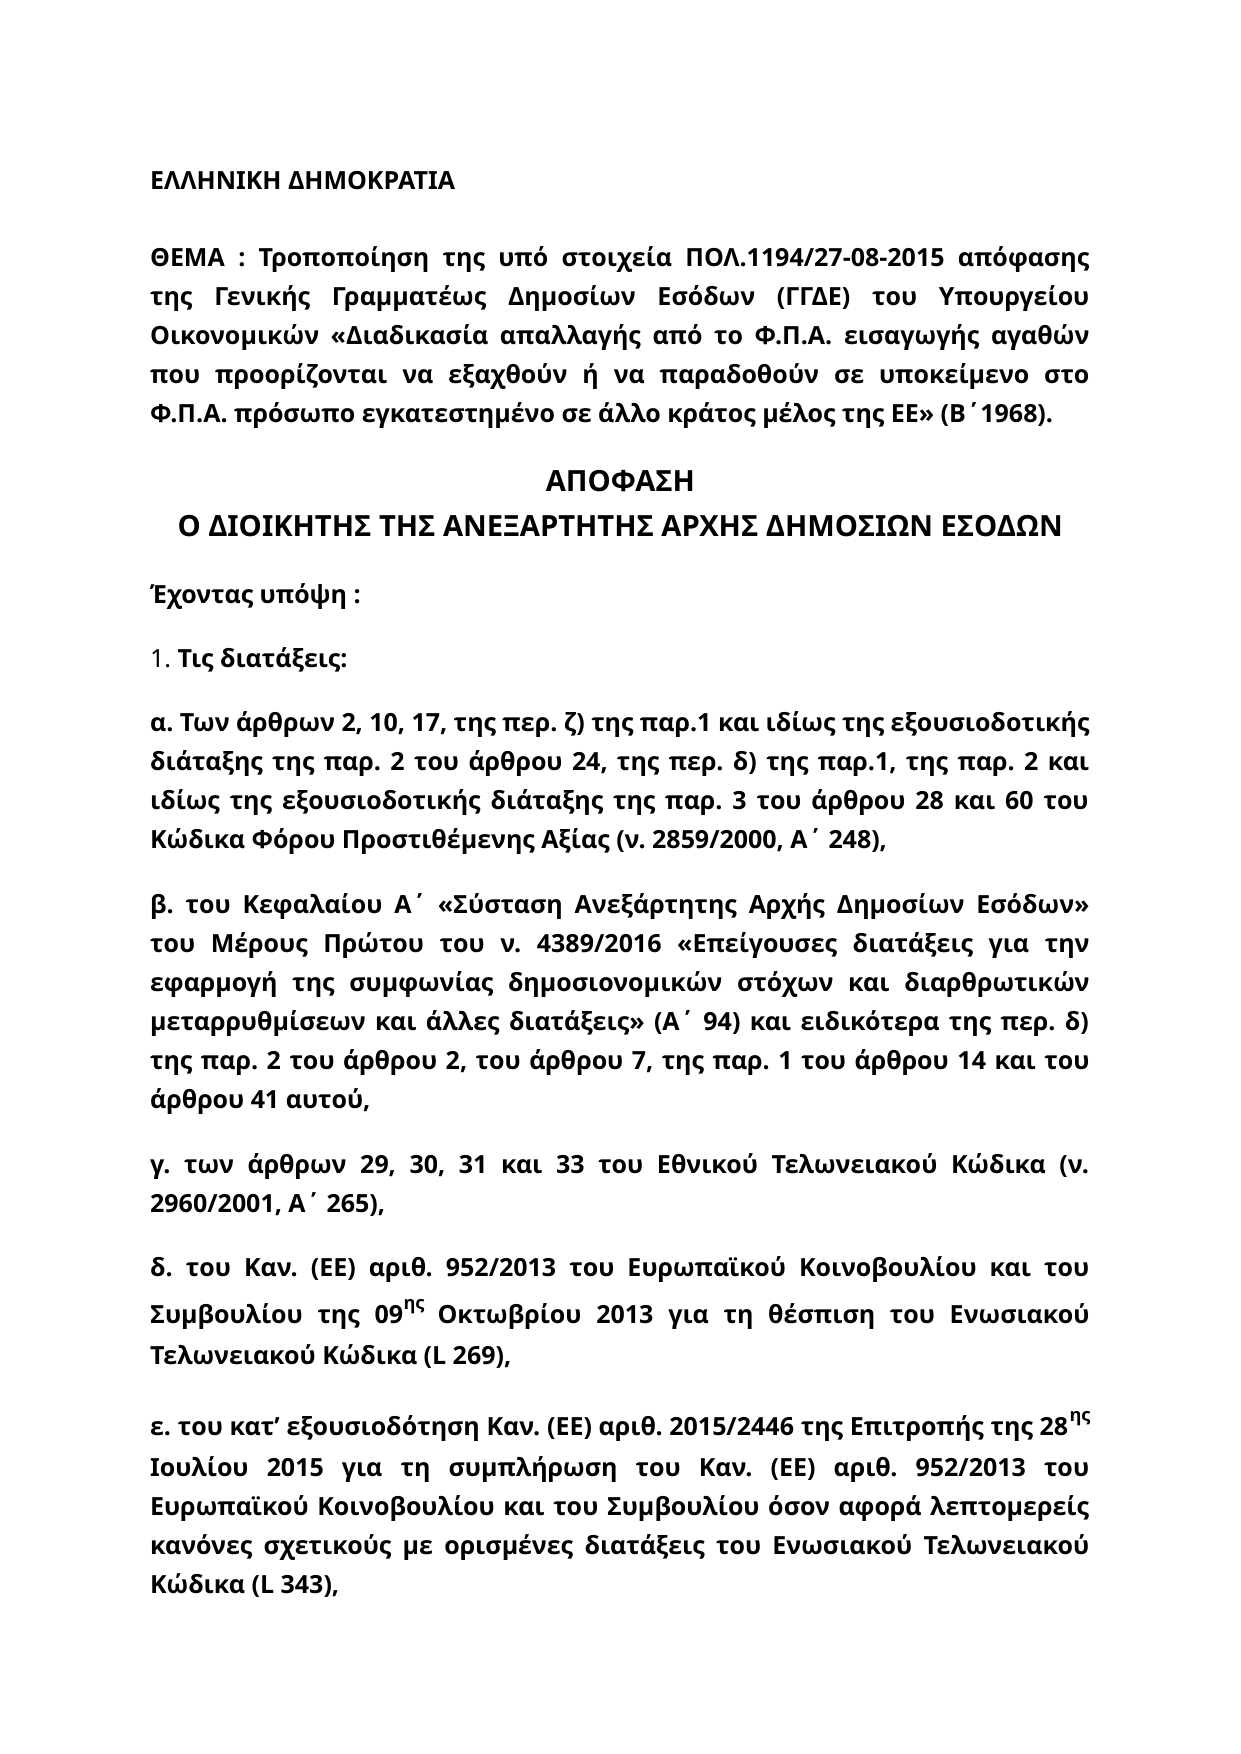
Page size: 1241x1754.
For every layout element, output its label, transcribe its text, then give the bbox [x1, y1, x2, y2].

text 1. Τις διατάξεις: [150, 640, 1090, 674]
text α. Των άρθρων 2, 10, 17, της περ. ζ) της παρ.1 και ιδίως της εξουσιοδοτικής διάταξης της παρ. 2 του άρθρου 24, της περ. δ) της παρ.1, της παρ. 2 και ιδίως της εξουσιοδοτικής διάταξης της παρ. 3 του άρθρου 28 και 60 του Κώδικα Φόρου Προστιθέμενης Αξίας (ν. 2859/2000, Α΄ 248), [150, 704, 1090, 856]
text ε. του κατ’ εξουσιοδότηση Καν. (ΕΕ) αριθ. 2015/2446 της Επιτροπής της 28ης Ιουλίου 2015 για τη συμπλήρωση του Καν. (ΕΕ) αριθ. 952/2013 του Ευρωπαϊκού Κοινοβουλίου και του Συμβουλίου όσον αφορά λεπτομερείς κανόνες σχετικούς με ορισμένες διατάξεις του Ενωσιακού Τελωνειακού Κώδικα (L 343), [150, 1402, 1090, 1601]
text δ. του Καν. (ΕΕ) αριθ. 952/2013 του Ευρωπαϊκού Κοινοβουλίου και του Συμβουλίου της 09ης Οκτωβρίου 2013 για τη θέσπιση του Ενωσιακού Τελωνειακού Κώδικα (L 269), [150, 1249, 1090, 1372]
text β. του Κεφαλαίου Α΄ «Σύσταση Ανεξάρτητης Αρχής Δημοσίων Εσόδων» του Μέρους Πρώτου του ν. 4389/2016 «Επείγουσες διατάξεις για την εφαρμογή της συμφωνίας δημοσιονομικών στόχων και διαρθρωτικών μεταρρυθμίσεων και άλλες διατάξεις» (Α΄ 94) και ειδικότερα της περ. δ) της παρ. 2 του άρθρου 2, του άρθρου 7, της παρ. 1 του άρθρου 14 και του άρθρου 41 αυτού, [150, 886, 1090, 1116]
text ΑΠΟΦΑΣΗ Ο ΔΙΟΙΚΗΤΗΣ ΤΗΣ ΑΝΕΞΑΡΤΗΤΗΣ ΑΡΧΗΣ ΔΗΜΟΣΙΩΝ ΕΣΟΔΩΝ [150, 460, 1090, 545]
text γ. των άρθρων 29, 30, 31 και 33 του Εθνικού Τελωνειακού Κώδικα (ν. 2960/2001, Α΄ 265), [150, 1146, 1090, 1219]
text Έχοντας υπόψη : [150, 576, 1090, 610]
text ΘΕΜΑ : Τροποποίηση της υπό στοιχεία ΠΟΛ.1194/27-08-2015 απόφασης της Γενικής Γραμματέως Δημοσίων Εσόδων (ΓΓΔΕ) του Υπουργείου Οικονομικών «Διαδικασία απαλλαγής από το Φ.Π.Α. εισαγωγής αγαθών που προορίζονται να εξαχθούν ή να παραδοθούν σε υποκείμενο στο Φ.Π.Α. πρόσωπο εγκατεστημένο σε άλλο κράτος μέλος της ΕΕ» (Β΄1968). [150, 239, 1090, 430]
title ΕΛΛΗΝΙΚΗ ΔΗΜΟΚΡΑΤΙΑ [150, 162, 1090, 197]
